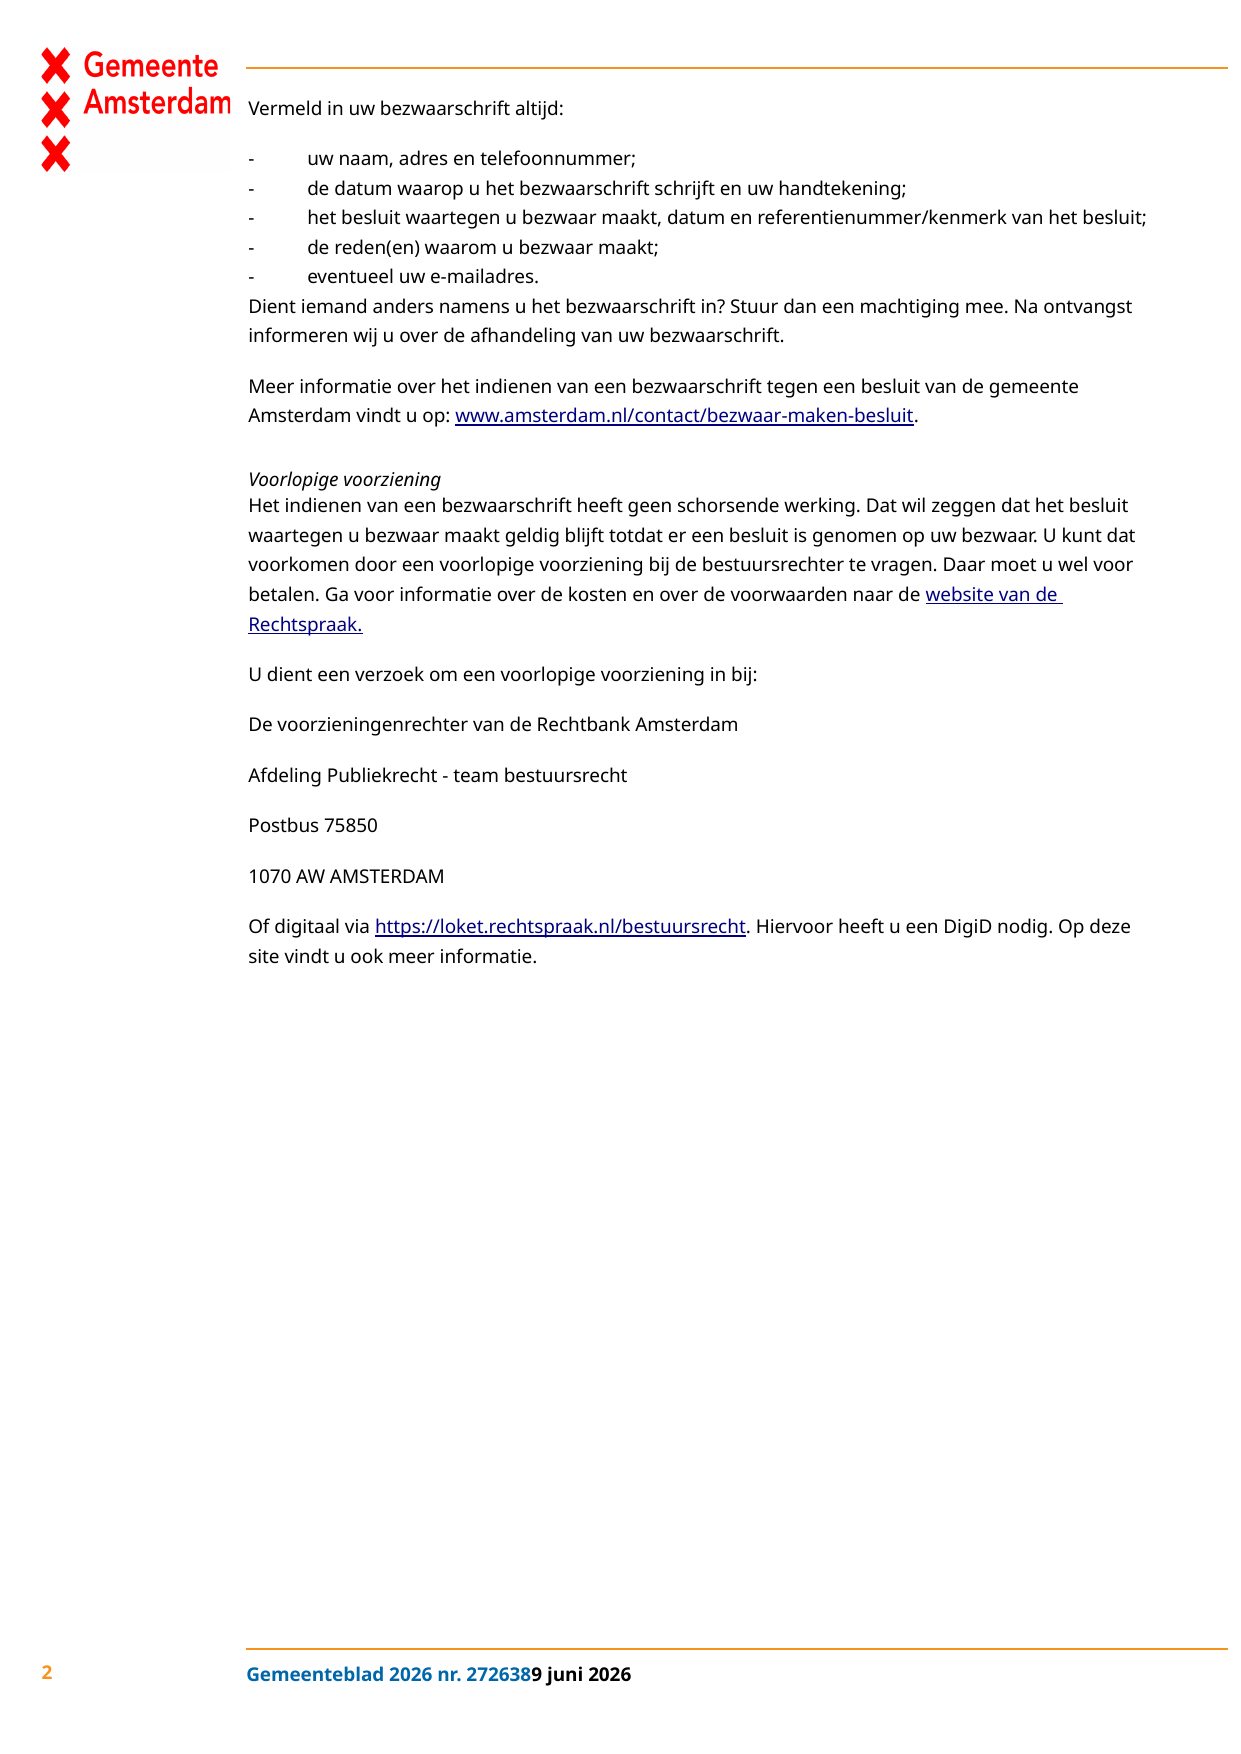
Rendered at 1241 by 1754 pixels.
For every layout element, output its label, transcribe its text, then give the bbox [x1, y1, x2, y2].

text Postbus 75850 [248, 812, 1152, 838]
text Vermeld in uw bezwaarschrift altijd: [248, 95, 1152, 121]
text Of digitaal via https://loket.rechtspraak.nl/bestuursrecht. Hiervoor heeft u een DigiD nodig. Op deze site vindt u ook meer informatie. [248, 913, 1152, 968]
text Afdeling Publiekrecht - team bestuursrecht [248, 762, 1152, 788]
list de reden(en) waarom u bezwaar maakt; [248, 234, 1152, 260]
list de datum waarop u het bezwaarschrift schrijft en uw handtekening; [248, 175, 1152, 201]
list uw naam, adres en telefoonnummer; [248, 145, 1152, 171]
list het besluit waartegen u bezwaar maakt, datum en referentienummer/kenmerk van het besluit; [248, 204, 1152, 230]
picture [41, 47, 231, 172]
text U dient een verzoek om een voorlopige voorziening in bij: [248, 661, 1152, 687]
list eventueel uw e-mailadres. [248, 263, 1152, 289]
text Dient iemand anders namens u het bezwaarschrift in? Stuur dan een machtiging mee. Na ontvangst informeren wij u over de afhandeling van uw bezwaarschrift. [248, 293, 1152, 348]
text Voorlopige voorziening [248, 467, 1152, 492]
text De voorzieningenrechter van de Rechtbank Amsterdam [248, 712, 1152, 737]
text 1070 AW AMSTERDAM [248, 863, 1152, 888]
text Meer informatie over het indienen van een bezwaarschrift tegen een besluit van de gemeente Amsterdam vindt u op: www.amsterdam.nl/contact/bezwaar-maken-besluit. [248, 373, 1152, 428]
text Het indienen van een bezwaarschrift heeft geen schorsende werking. Dat wil zeggen dat het besluit waartegen u bezwaar maakt geldig blijft totdat er een besluit is genomen op uw bezwaar. U kunt dat voorkomen door een voorlopige voorziening bij de bestuursrechter te vragen. Daar moet u wel voor betalen. Ga voor informatie over de kosten en over de voorwaarden naar de website van de Rechtspraak. [248, 492, 1152, 636]
